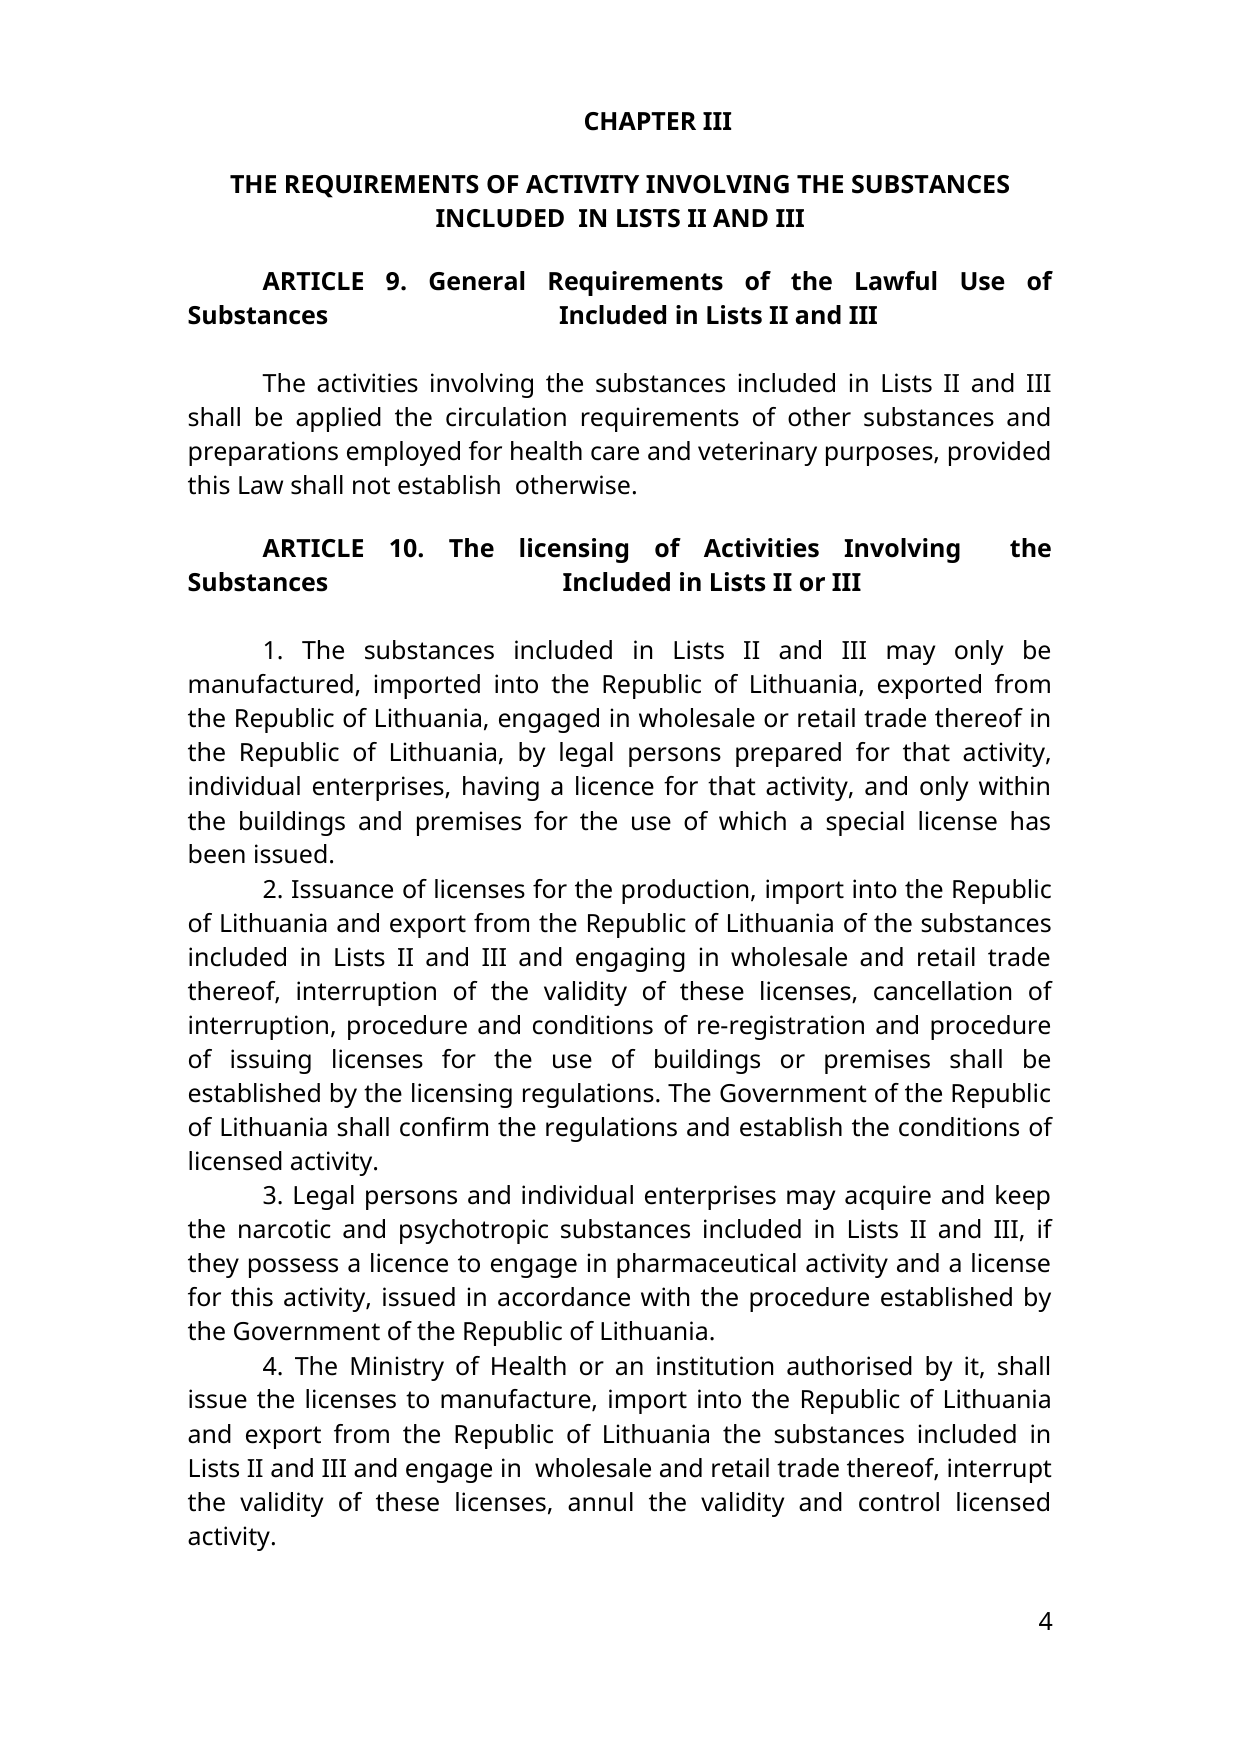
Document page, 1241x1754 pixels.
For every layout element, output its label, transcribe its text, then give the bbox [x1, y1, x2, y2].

text 4. The Ministry of Health or an institution authorised by it, shall issue the licenses to manufacture, import into the Republic of Lithuania and export from the Republic of Lithuania the substances included in Lists II and III and engage in wholesale and retail trade thereof, interrupt the validity of these licenses, annul the validity and control licensed activity. [187, 1348, 1053, 1552]
text ARTICLE 10. The licensing of Activities Involving the Substances Included in Lists II or III [187, 531, 1053, 599]
text CHAPTER III [187, 104, 1053, 138]
text The activities involving the substances included in Lists II and III shall be applied the circulation requirements of other substances and preparations employed for health care and veterinary purposes, provided this Law shall not establish otherwise. [187, 366, 1053, 502]
text 1. The substances included in Lists II and III may only be manufactured, imported into the Republic of Lithuania, exported from the Republic of Lithuania, engaged in wholesale or retail trade thereof in the Republic of Lithuania, by legal persons prepared for that activity, individual enterprises, having a licence for that activity, and only within the buildings and premises for the use of which a special license has been issued. [187, 633, 1053, 871]
text 3. Legal persons and individual enterprises may acquire and keep the narcotic and psychotropic substances included in Lists II and III, if they possess a licence to engage in pharmaceutical activity and a license for this activity, issued in accordance with the procedure established by the Government of the Republic of Lithuania. [187, 1178, 1053, 1348]
text 2. Issuance of licenses for the production, import into the Republic of Lithuania and export from the Republic of Lithuania of the substances included in Lists II and III and engaging in wholesale and retail trade thereof, interruption of the validity of these licenses, cancellation of interruption, procedure and conditions of re-registration and procedure of issuing licenses for the use of buildings or premises shall be established by the licensing regulations. The Government of the Republic of Lithuania shall confirm the regulations and establish the conditions of licensed activity. [187, 871, 1053, 1178]
text THE REQUIREMENTS OF ACTIVITY INVOLVING THE SUBSTANCES INCLUDED IN LISTS II AND III [187, 167, 1053, 235]
text ARTICLE 9. General Requirements of the Lawful Use of Substances Included in Lists II and III [187, 263, 1053, 332]
